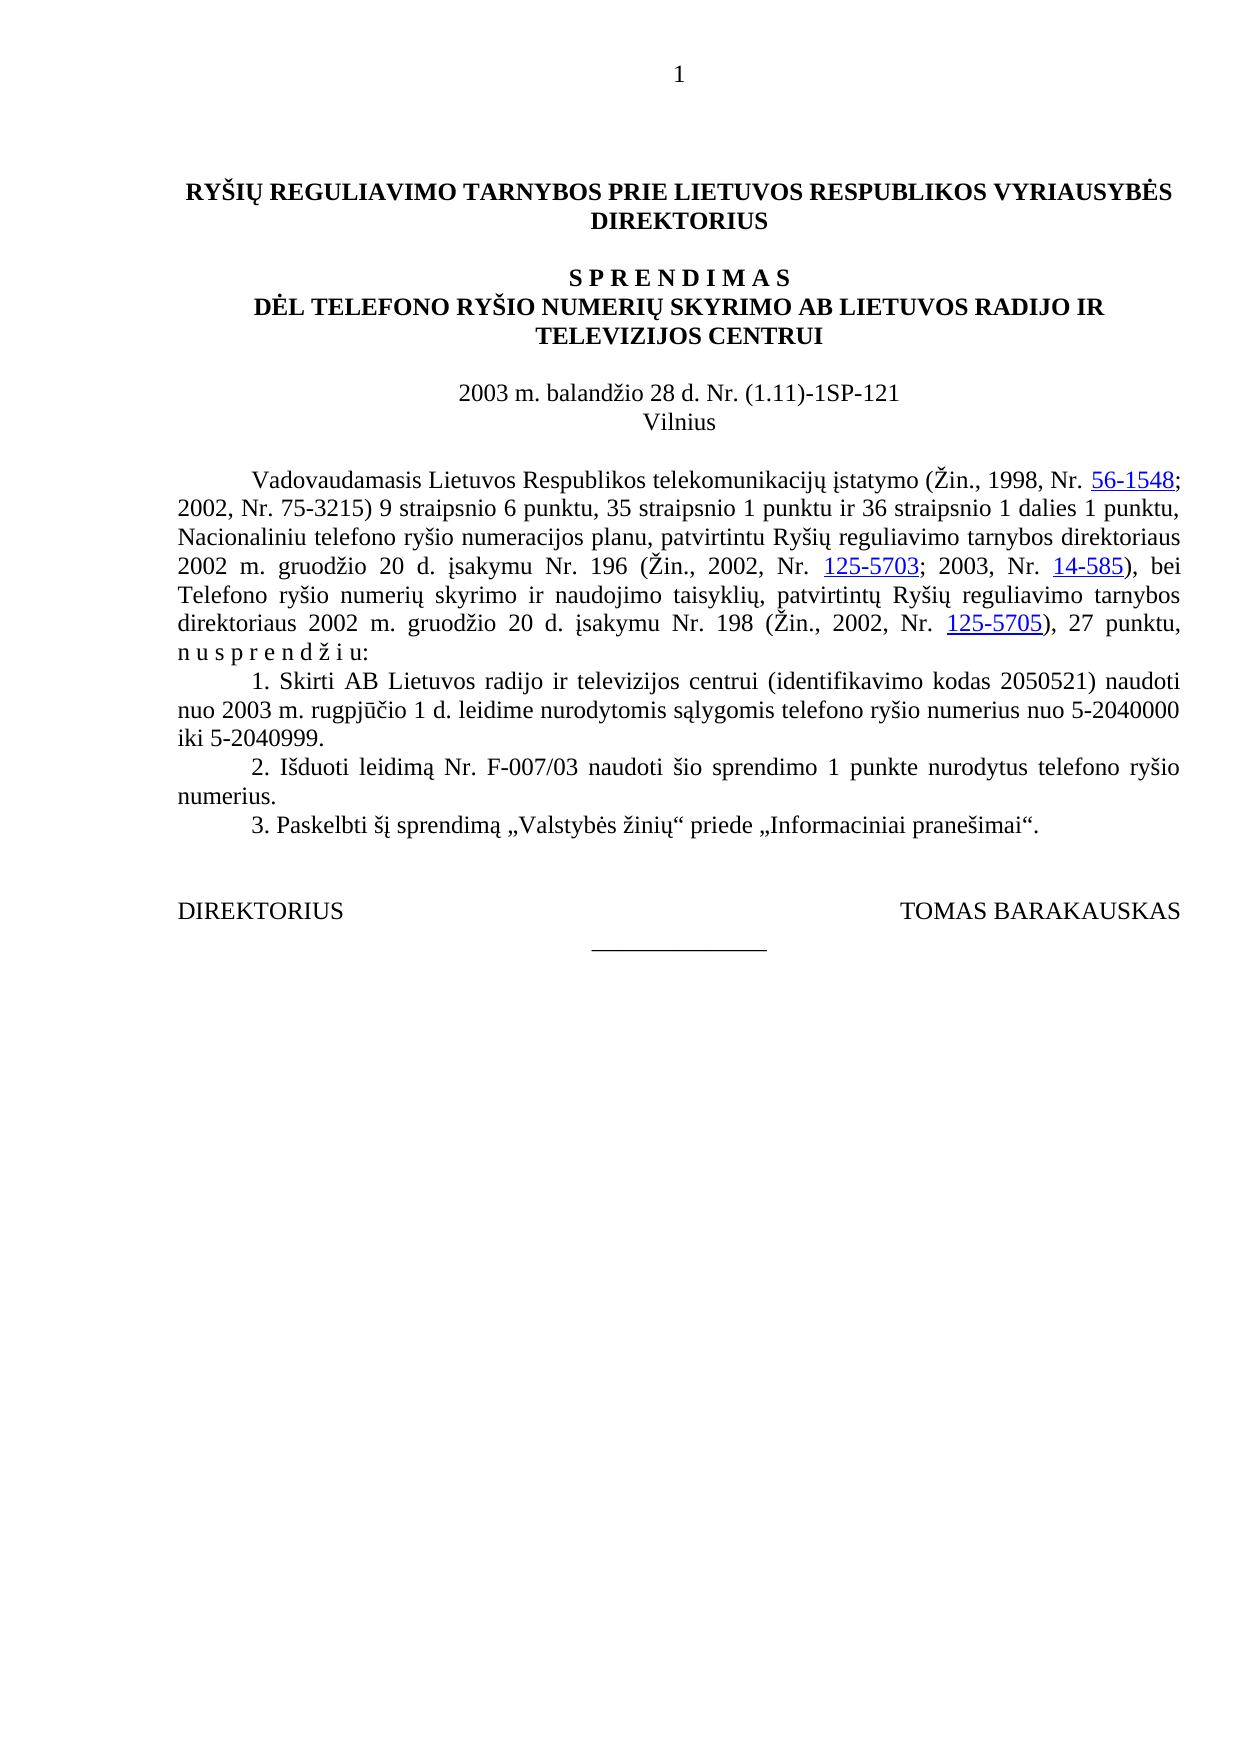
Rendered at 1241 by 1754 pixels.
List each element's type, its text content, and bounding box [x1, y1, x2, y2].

text RYŠIŲ REGULIAVIMO TARNYBOS PRIE LIETUVOS RESPUBLIKOS VYRIAUSYBĖS DIREKTORIUS [177, 177, 1181, 235]
text 3. Paskelbti šį sprendimą „Valstybės žinių“ priede „Informaciniai pranešimai“. [177, 810, 1181, 838]
text S P R E N D I M A S [177, 263, 1181, 292]
text DIREKTORIUS TOMAS BARAKAUSKAS [177, 896, 1181, 925]
text 2. Išduoti leidimą Nr. F-007/03 naudoti šio sprendimo 1 punkte nurodytus telefono ryšio numerius. [177, 752, 1181, 810]
text DĖL TELEFONO RYŠIO NUMERIŲ SKYRIMO AB LIETUVOS RADIJO IR TELEVIZIJOS CENTRUI [177, 292, 1181, 350]
text ______________ [177, 925, 1181, 953]
text 2003 m. balandžio 28 d. Nr. (1.11)-1SP-121 [177, 378, 1181, 407]
text Vadovaudamasis Lietuvos Respublikos telekomunikacijų įstatymo (Žin., 1998, Nr. 56-1548; 2002, Nr. 75-3215) 9 straipsnio 6 punktu, 35 straipsnio 1 punktu ir 36 straipsnio 1 dalies 1 punktu, Nacionaliniu telefono ryšio numeracijos planu, patvirtintu Ryšių reguliavimo tarnybos direktoriaus 2002 m. gruodžio 20 d. įsakymu Nr. 196 (Žin., 2002, Nr. 125-5703; 2003, Nr. 14-585), bei Telefono ryšio numerių skyrimo ir naudojimo taisyklių, patvirtintų Ryšių reguliavimo tarnybos direktoriaus 2002 m. gruodžio 20 d. įsakymu Nr. 198 (Žin., 2002, Nr. 125-5705), 27 punktu, nusprendžiu: [177, 465, 1181, 666]
text 1. Skirti AB Lietuvos radijo ir televizijos centrui (identifikavimo kodas 2050521) naudoti nuo 2003 m. rugpjūčio 1 d. leidime nurodytomis sąlygomis telefono ryšio numerius nuo 5-2040000 iki 5-2040999. [177, 666, 1181, 752]
text Vilnius [177, 407, 1181, 436]
